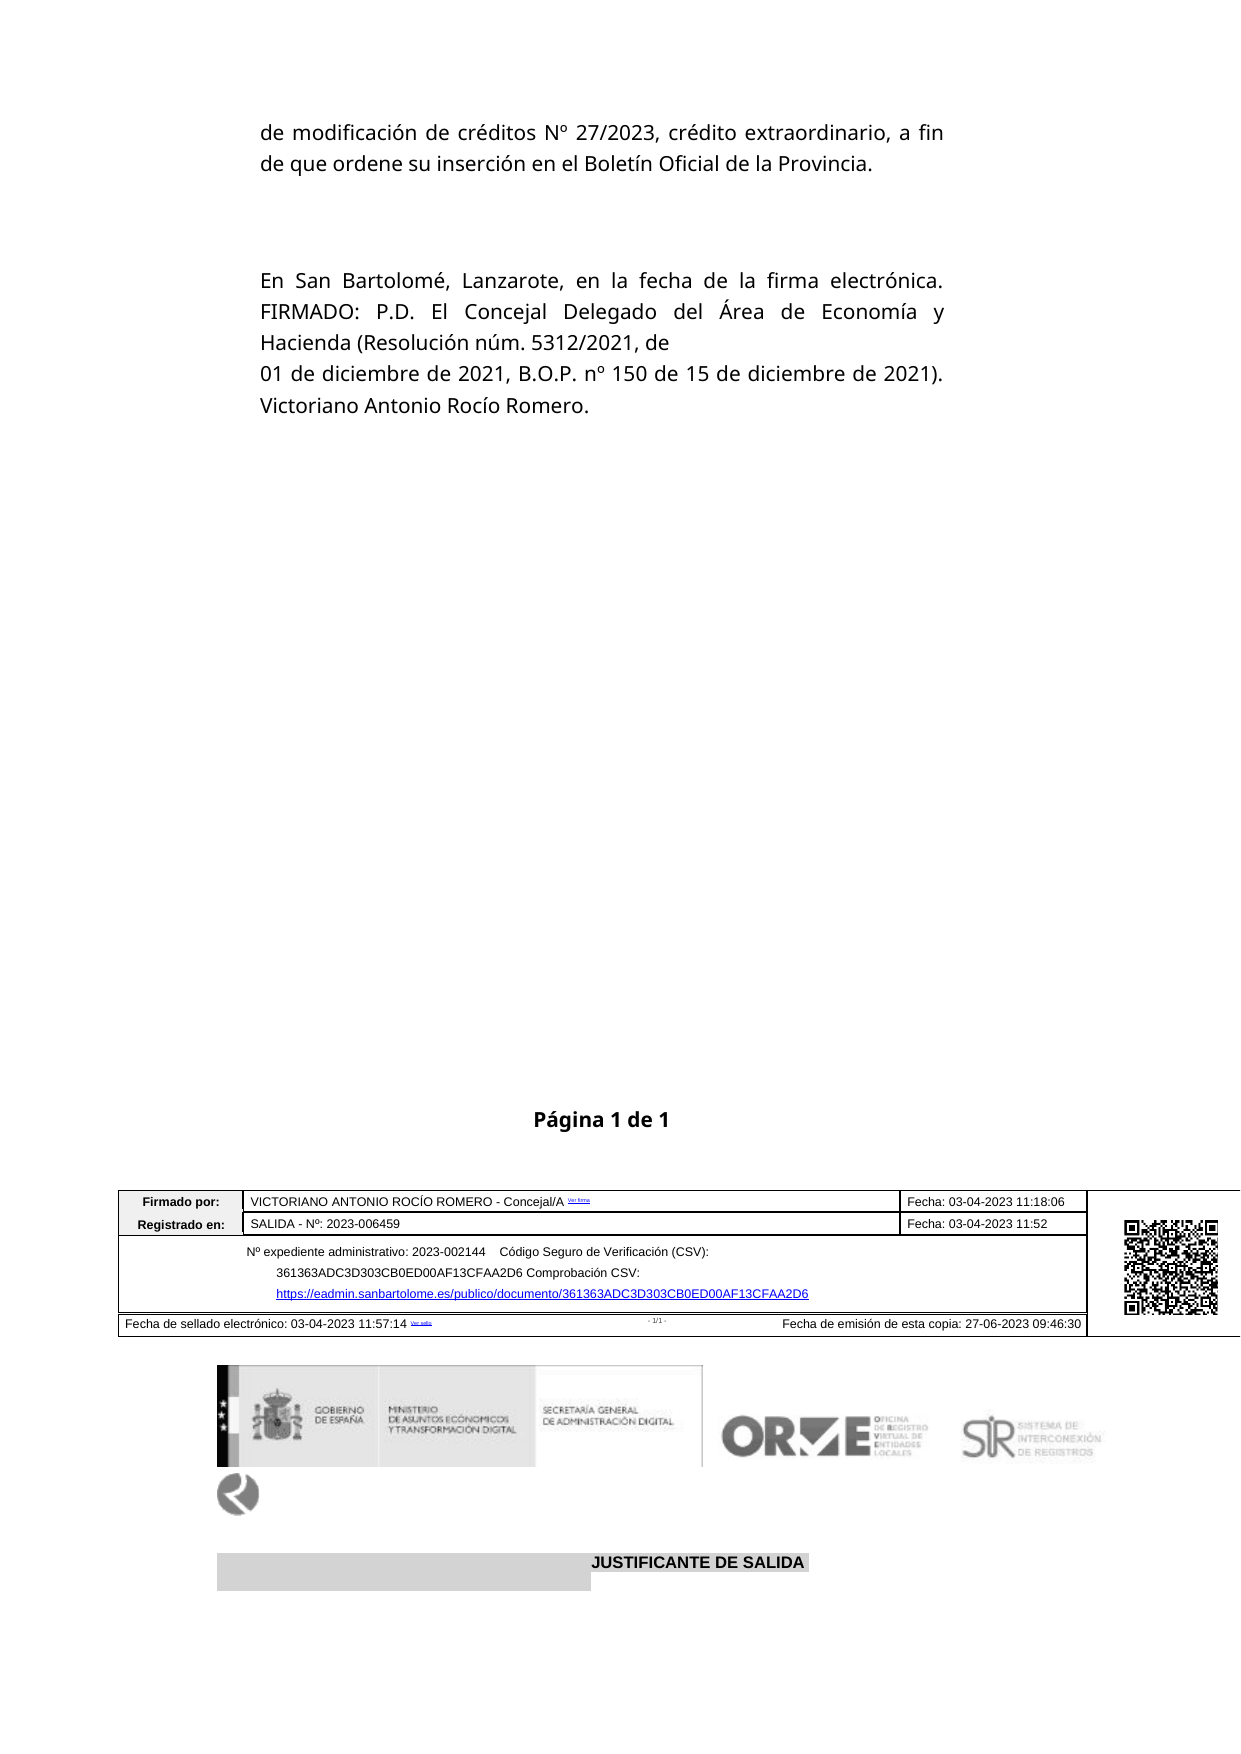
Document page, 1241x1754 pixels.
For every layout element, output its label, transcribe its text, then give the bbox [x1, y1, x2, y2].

text JUSTIFICANTE DE SALIDA [217, 1553, 1122, 1591]
table_header Firmado por: [119, 1191, 242, 1209]
table_cell Fecha de sellado electrónico: 03-04-2023 11:57:14 Ver sello - 1/1 - Fecha de emisión de esta copia: 27-06-2023 09:46:30 [119, 1315, 1086, 1336]
text En San Bartolomé, Lanzarote, en la fecha de la firma electrónica. FIRMADO: P.D. El Concejal Delegado del Área de Economía y Hacienda (Resolución núm. 5312/2021, de [260, 266, 944, 357]
text Página 1 de 1 [118, 1105, 1085, 1133]
table_cell Fecha: 03-04-2023 11:52 [901, 1213, 1086, 1234]
text de modificación de créditos Nº 27/2023, crédito extraordinario, a fin de que ordene su inserción en el Boletín Oficial de la Provincia. [260, 118, 944, 178]
table_header VICTORIANO ANTONIO ROCÍO ROMERO - Concejal/A Ver firma [244, 1191, 899, 1211]
table_cell SALIDA - Nº: 2023-006459 [244, 1213, 899, 1234]
text 01 de diciembre de 2021, B.O.P. nº 150 de 15 de diciembre de 2021). Victoriano Antonio Rocío Romero. [260, 359, 944, 419]
table_header Fecha: 03-04-2023 11:18:06 [901, 1191, 1086, 1211]
table_header [1088, 1191, 1240, 1336]
table_cell Registrado en: [119, 1215, 242, 1232]
table_cell Nº expediente administrativo: 2023-002144 Código Seguro de Verificación (CSV): 361363ADC3D303CB0ED00AF13CFAA2D6 Comprobación CSV: https://eadmin.sanbartolome.es/publico/documento/361363ADC3D303CB0ED00AF13CFAA2D6 [119, 1236, 1086, 1312]
